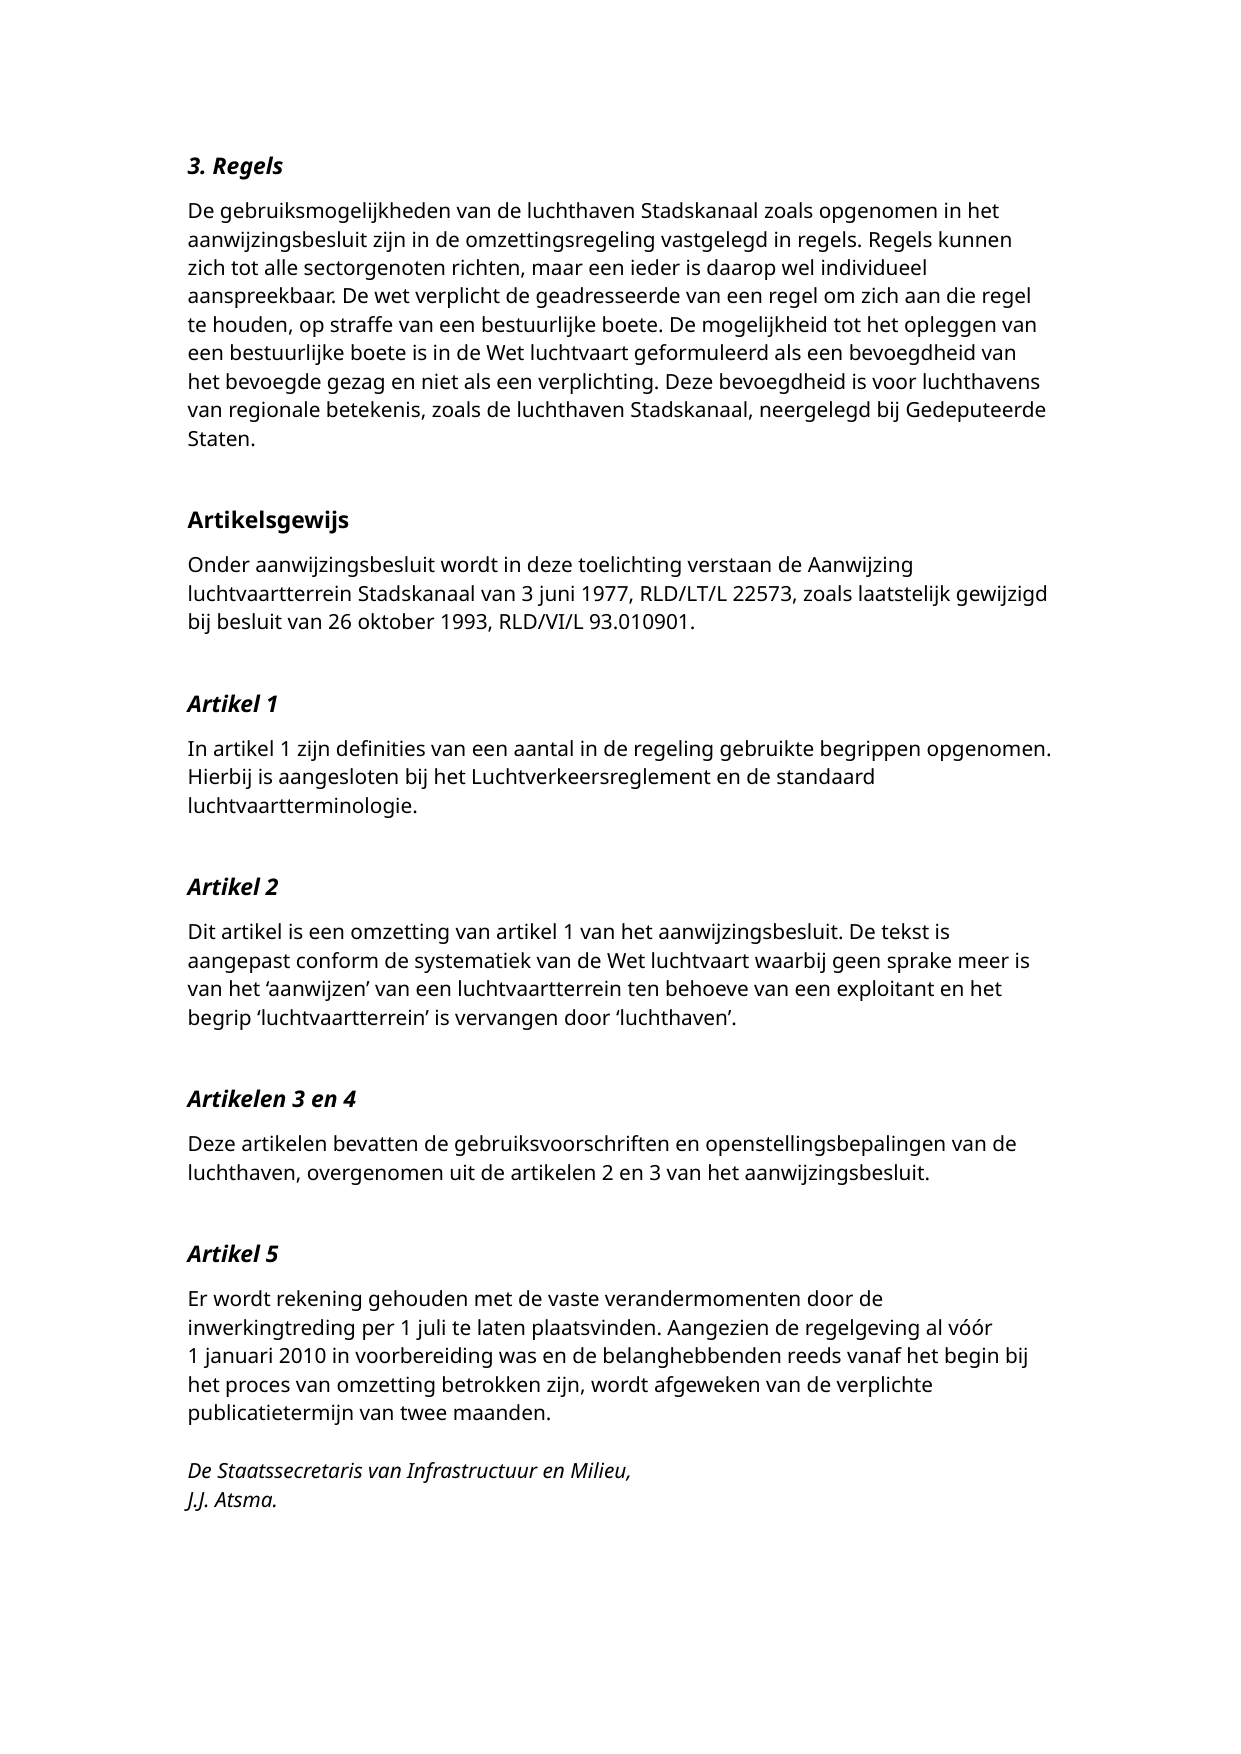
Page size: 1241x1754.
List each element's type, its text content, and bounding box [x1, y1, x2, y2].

text De gebruiksmogelijkheden van de luchthaven Stadskanaal zoals opgenomen in het aanwijzingsbesluit zijn in de omzettingsregeling vastgelegd in regels. Regels kunnen zich tot alle sectorgenoten richten, maar een ieder is daarop wel individueel aanspreekbaar. De wet verplicht de geadresseerde van een regel om zich aan die regel te houden, op straffe van een bestuurlijke boete. De mogelijkheid tot het opleggen van een bestuurlijke boete is in de Wet luchtvaart geformuleerd als een bevoegdheid van het bevoegde gezag en niet als een verplichting. Deze bevoegdheid is voor luchthavens van regionale betekenis, zoals de luchthaven Stadskanaal, neergelegd bij Gedeputeerde Staten. [187, 196, 1053, 452]
text Onder aanwijzingsbesluit wordt in deze toelichting verstaan de Aanwijzing luchtvaartterrein Stadskanaal van 3 juni 1977, RLD/LT/L 22573, zoals laatstelijk gewijzigd bij besluit van 26 oktober 1993, RLD/VI/L 93.010901. [187, 550, 1053, 636]
subtitle Artikelsgewijs [187, 504, 1053, 535]
subtitle Artikelen 3 en 4 [187, 1083, 1053, 1114]
subtitle Artikel 1 [187, 688, 1053, 719]
text J.J. Atsma. [187, 1485, 1053, 1513]
subtitle Artikel 2 [187, 871, 1053, 902]
text De Staatssecretaris van Infrastructuur en Milieu, [187, 1456, 1053, 1485]
subtitle Artikel 5 [187, 1238, 1053, 1269]
text Deze artikelen bevatten de gebruiksvoorschriften en openstellingsbepalingen van de luchthaven, overgenomen uit de artikelen 2 en 3 van het aanwijzingsbesluit. [187, 1129, 1053, 1186]
text Er wordt rekening gehouden met de vaste verandermomenten door de inwerkingtreding per 1 juli te laten plaatsvinden. Aangezien de regelgeving al vóór 1 januari 2010 in voorbereiding was en de belanghebbenden reeds vanaf het begin bij het proces van omzetting betrokken zijn, wordt afgeweken van de verplichte publicatietermijn van twee maanden. [187, 1284, 1053, 1427]
text In artikel 1 zijn definities van een aantal in de regeling gebruikte begrippen opgenomen. Hierbij is aangesloten bij het Luchtverkeersreglement en de standaard luchtvaartterminologie. [187, 734, 1053, 819]
subtitle 3. Regels [187, 150, 1053, 181]
text Dit artikel is een omzetting van artikel 1 van het aanwijzingsbesluit. De tekst is aangepast conform de systematiek van de Wet luchtvaart waarbij geen sprake meer is van het ‘aanwijzen’ van een luchtvaartterrein ten behoeve van een exploitant en het begrip ‘luchtvaartterrein’ is vervangen door ‘luchthaven’. [187, 917, 1053, 1031]
